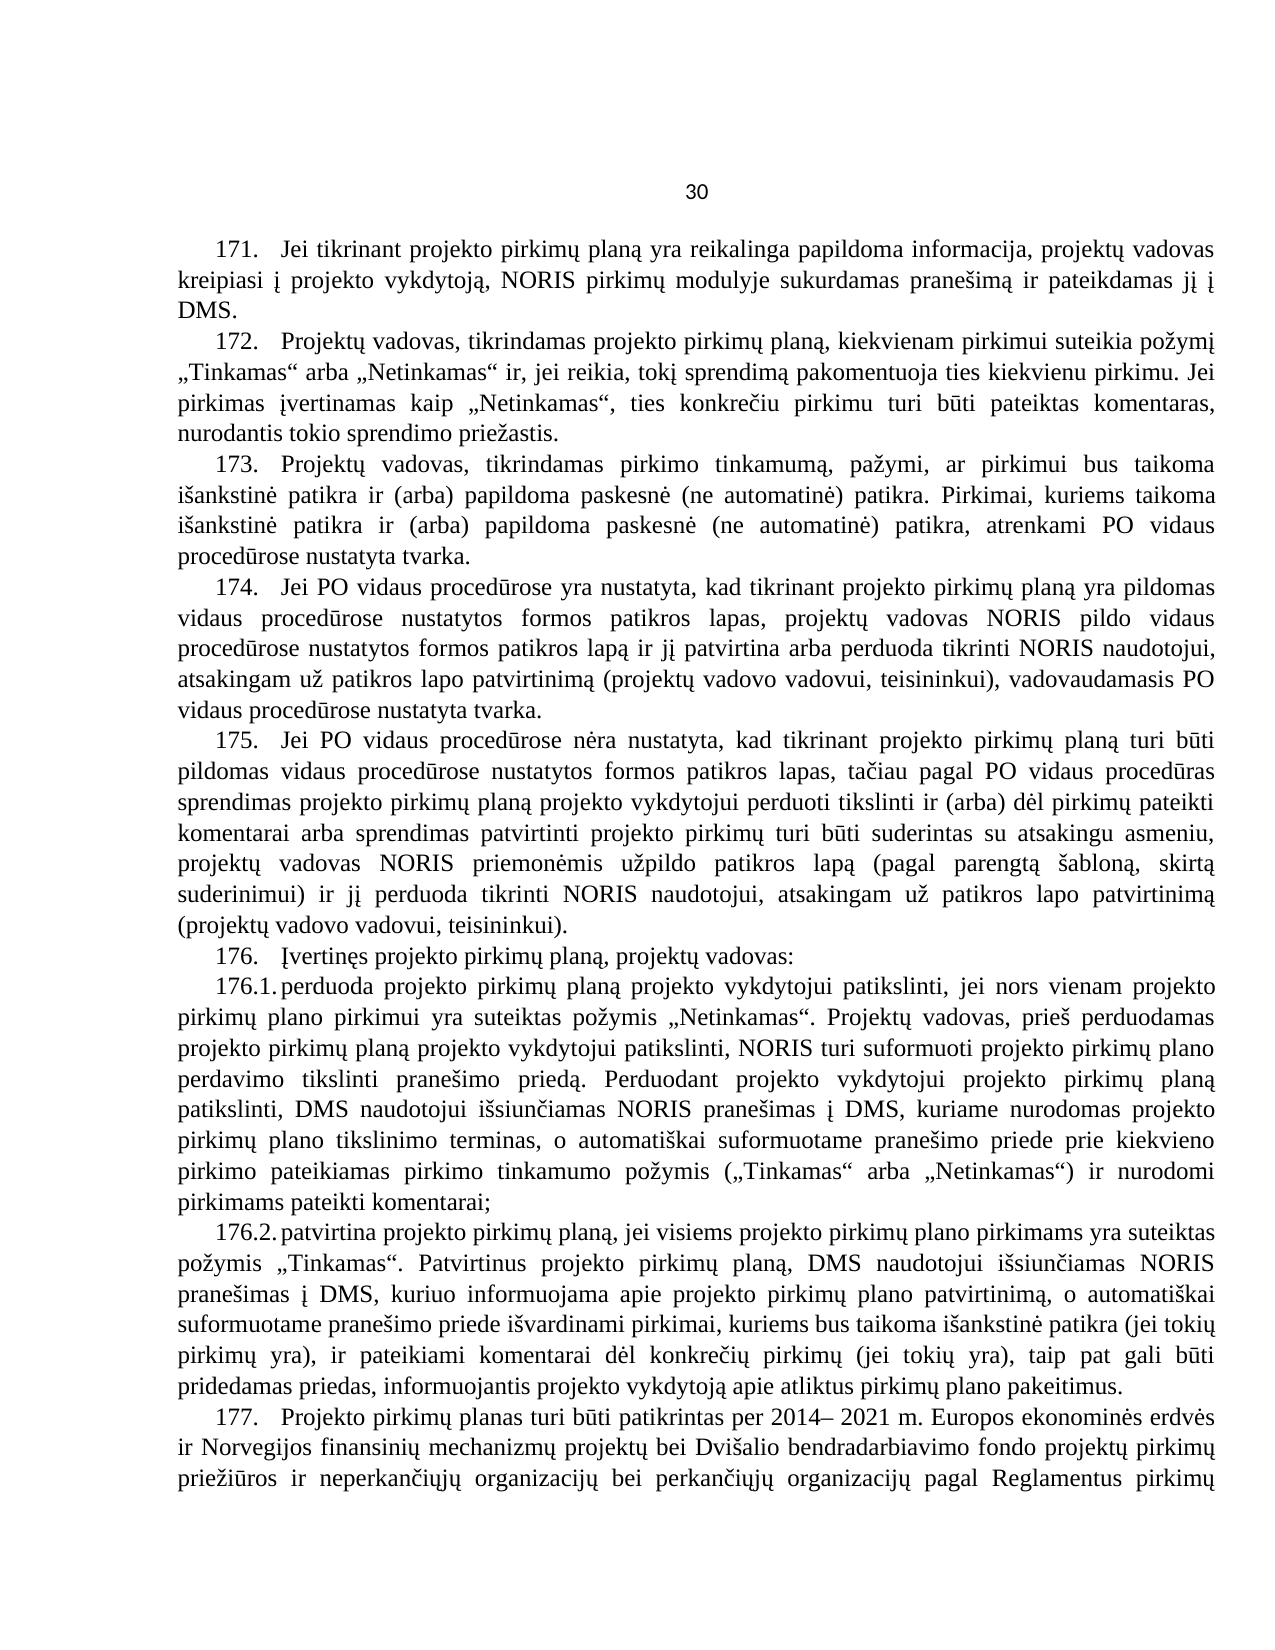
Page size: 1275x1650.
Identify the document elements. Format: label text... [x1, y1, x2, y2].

text 174. Jei PO vidaus procedūrose yra nustatyta, kad tikrinant projekto pirkimų planą yra pildomas vidaus procedūrose nustatytos formos patikros lapas, projektų vadovas NORIS pildo vidaus procedūrose nustatytos formos patikros lapą ir jį patvirtina arba perduoda tikrinti NORIS naudotojui, atsakingam už patikros lapo patvirtinimą (projektų vadovo vadovui, teisininkui), vadovaudamasis PO vidaus procedūrose nustatyta tvarka. [177, 572, 1216, 724]
text 172. Projektų vadovas, tikrindamas projekto pirkimų planą, kiekvienam pirkimui suteikia požymį „Tinkamas“ arba „Netinkamas“ ir, jei reikia, tokį sprendimą pakomentuoja ties kiekvienu pirkimu. Jei pirkimas įvertinamas kaip „Netinkamas“, ties konkrečiu pirkimu turi būti pateiktas komentaras, nurodantis tokio sprendimo priežastis. [177, 326, 1216, 447]
text 171. Jei tikrinant projekto pirkimų planą yra reikalinga papildoma informacija, projektų vadovas kreipiasi į projekto vykdytoją, NORIS pirkimų modulyje sukurdamas pranešimą ir pateikdamas jį į DMS. [177, 234, 1216, 324]
text 173. Projektų vadovas, tikrindamas pirkimo tinkamumą, pažymi, ar pirkimui bus taikoma išankstinė patikra ir (arba) papildoma paskesnė (ne automatinė) patikra. Pirkimai, kuriems taikoma išankstinė patikra ir (arba) papildoma paskesnė (ne automatinė) patikra, atrenkami PO vidaus procedūrose nustatyta tvarka. [177, 449, 1216, 570]
text 177. Projekto pirkimų planas turi būti patikrintas per 2014– 2021 m. Europos ekonominės erdvės ir Norvegijos finansinių mechanizmų projektų bei Dvišalio bendradarbiavimo fondo projektų pirkimų priežiūros ir neperkančiųjų organizacijų bei perkančiųjų organizacijų pagal Reglamentus pirkimų [177, 1402, 1216, 1492]
text 176. Įvertinęs projekto pirkimų planą, projektų vadovas: [177, 941, 1216, 969]
text 176.1. perduoda projekto pirkimų planą projekto vykdytojui patikslinti, jei nors vienam projekto pirkimų plano pirkimui yra suteiktas požymis „Netinkamas“. Projektų vadovas, prieš perduodamas projekto pirkimų planą projekto vykdytojui patikslinti, NORIS turi suformuoti projekto pirkimų plano perdavimo tikslinti pranešimo priedą. Perduodant projekto vykdytojui projekto pirkimų planą patikslinti, DMS naudotojui išsiunčiamas NORIS pranešimas į DMS, kuriame nurodomas projekto pirkimų plano tikslinimo terminas, o automatiškai suformuotame pranešimo priede prie kiekvieno pirkimo pateikiamas pirkimo tinkamumo požymis („Tinkamas“ arba „Netinkamas“) ir nurodomi pirkimams pateikti komentarai; [177, 971, 1216, 1215]
text 175. Jei PO vidaus procedūrose nėra nustatyta, kad tikrinant projekto pirkimų planą turi būti pildomas vidaus procedūrose nustatytos formos patikros lapas, tačiau pagal PO vidaus procedūras sprendimas projekto pirkimų planą projekto vykdytojui perduoti tikslinti ir (arba) dėl pirkimų pateikti komentarai arba sprendimas patvirtinti projekto pirkimų turi būti suderintas su atsakingu asmeniu, projektų vadovas NORIS priemonėmis užpildo patikros lapą (pagal parengtą šabloną, skirtą suderinimui) ir jį perduoda tikrinti NORIS naudotojui, atsakingam už patikros lapo patvirtinimą (projektų vadovo vadovui, teisininkui). [177, 726, 1216, 939]
text 176.2. patvirtina projekto pirkimų planą, jei visiems projekto pirkimų plano pirkimams yra suteiktas požymis „Tinkamas“. Patvirtinus projekto pirkimų planą, DMS naudotojui išsiunčiamas NORIS pranešimas į DMS, kuriuo informuojama apie projekto pirkimų plano patvirtinimą, o automatiškai suformuotame pranešimo priede išvardinami pirkimai, kuriems bus taikoma išankstinė patikra (jei tokių pirkimų yra), ir pateikiami komentarai dėl konkrečių pirkimų (jei tokių yra), taip pat gali būti pridedamas priedas, informuojantis projekto vykdytoją apie atliktus pirkimų plano pakeitimus. [177, 1217, 1216, 1400]
